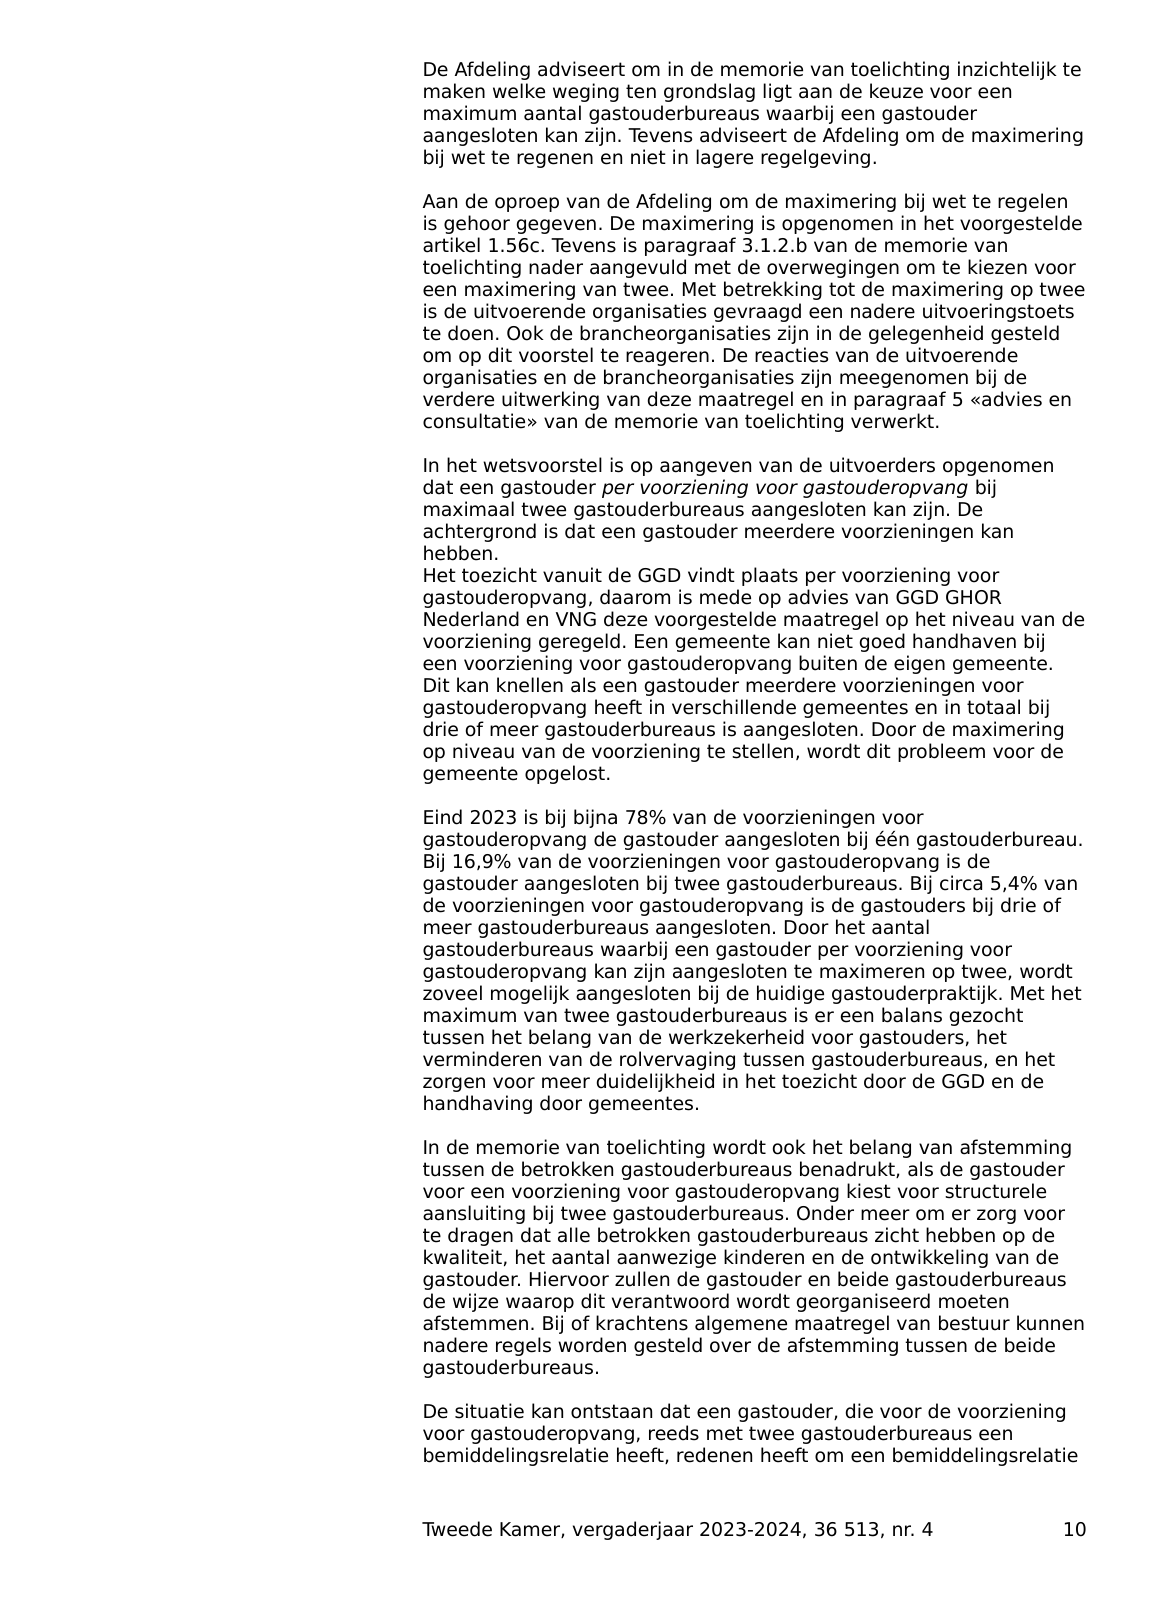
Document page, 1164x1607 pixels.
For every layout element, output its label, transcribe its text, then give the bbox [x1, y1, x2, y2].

text In het wetsvoorstel is op aangeven van de uitvoerders opgenomen dat een gastouder per voorziening voor gastouderopvang bij maximaal twee gastouderbureaus aangesloten kan zijn. De achtergrond is dat een gastouder meerdere voorzieningen kan hebben. [422, 455, 1087, 565]
text De situatie kan ontstaan dat een gastouder, die voor de voorziening voor gastouderopvang, reeds met twee gastouderbureaus een bemiddelingsrelatie heeft, redenen heeft om een bemiddelingsrelatie [422, 1401, 1087, 1467]
text Aan de oproep van de Afdeling om de maximering bij wet te regelen is gehoor gegeven. De maximering is opgenomen in het voorgestelde artikel 1.56c. Tevens is paragraaf 3.1.2.b van de memorie van toelichting nader aangevuld met de overwegingen om te kiezen voor een maximering van twee. Met betrekking tot de maximering op twee is de uitvoerende organisaties gevraagd een nadere uitvoeringstoets te doen. Ook de brancheorganisaties zijn in de gelegenheid gesteld om op dit voorstel te reageren. De reacties van de uitvoerende organisaties en de brancheorganisaties zijn meegenomen bij de verdere uitwerking van deze maatregel en in paragraaf 5 «advies en consultatie» van de memorie van toelichting verwerkt. [422, 191, 1087, 433]
text De Afdeling adviseert om in de memorie van toelichting inzichtelijk te maken welke weging ten grondslag ligt aan de keuze voor een maximum aantal gastouderbureaus waarbij een gastouder aangesloten kan zijn. Tevens adviseert de Afdeling om de maximering bij wet te regenen en niet in lagere regelgeving. [422, 59, 1087, 169]
text Het toezicht vanuit de GGD vindt plaats per voorziening voor gastouderopvang, daarom is mede op advies van GGD GHOR Nederland en VNG deze voorgestelde maatregel op het niveau van de voorziening geregeld. Een gemeente kan niet goed handhaven bij een voorziening voor gastouderopvang buiten de eigen gemeente. Dit kan knellen als een gastouder meerdere voorzieningen voor gastouderopvang heeft in verschillende gemeentes en in totaal bij drie of meer gastouderbureaus is aangesloten. Door de maximering op niveau van de voorziening te stellen, wordt dit probleem voor de gemeente opgelost. [422, 565, 1087, 785]
text Eind 2023 is bij bijna 78% van de voorzieningen voor gastouderopvang de gastouder aangesloten bij één gastouderbureau. Bij 16,9% van de voorzieningen voor gastouderopvang is de gastouder aangesloten bij twee gastouderbureaus. Bij circa 5,4% van de voorzieningen voor gastouderopvang is de gastouders bij drie of meer gastouderbureaus aangesloten. Door het aantal gastouderbureaus waarbij een gastouder per voorziening voor gastouderopvang kan zijn aangesloten te maximeren op twee, wordt zoveel mogelijk aangesloten bij de huidige gastouderpraktijk. Met het maximum van twee gastouderbureaus is er een balans gezocht tussen het belang van de werkzekerheid voor gastouders, het verminderen van de rolvervaging tussen gastouderbureaus, en het zorgen voor meer duidelijkheid in het toezicht door de GGD en de handhaving door gemeentes. [422, 807, 1087, 1115]
text In de memorie van toelichting wordt ook het belang van afstemming tussen de betrokken gastouderbureaus benadrukt, als de gastouder voor een voorziening voor gastouderopvang kiest voor structurele aansluiting bij twee gastouderbureaus. Onder meer om er zorg voor te dragen dat alle betrokken gastouderbureaus zicht hebben op de kwaliteit, het aantal aanwezige kinderen en de ontwikkeling van de gastouder. Hiervoor zullen de gastouder en beide gastouderbureaus de wijze waarop dit verantwoord wordt georganiseerd moeten afstemmen. Bij of krachtens algemene maatregel van bestuur kunnen nadere regels worden gesteld over de afstemming tussen de beide gastouderbureaus. [422, 1137, 1087, 1379]
